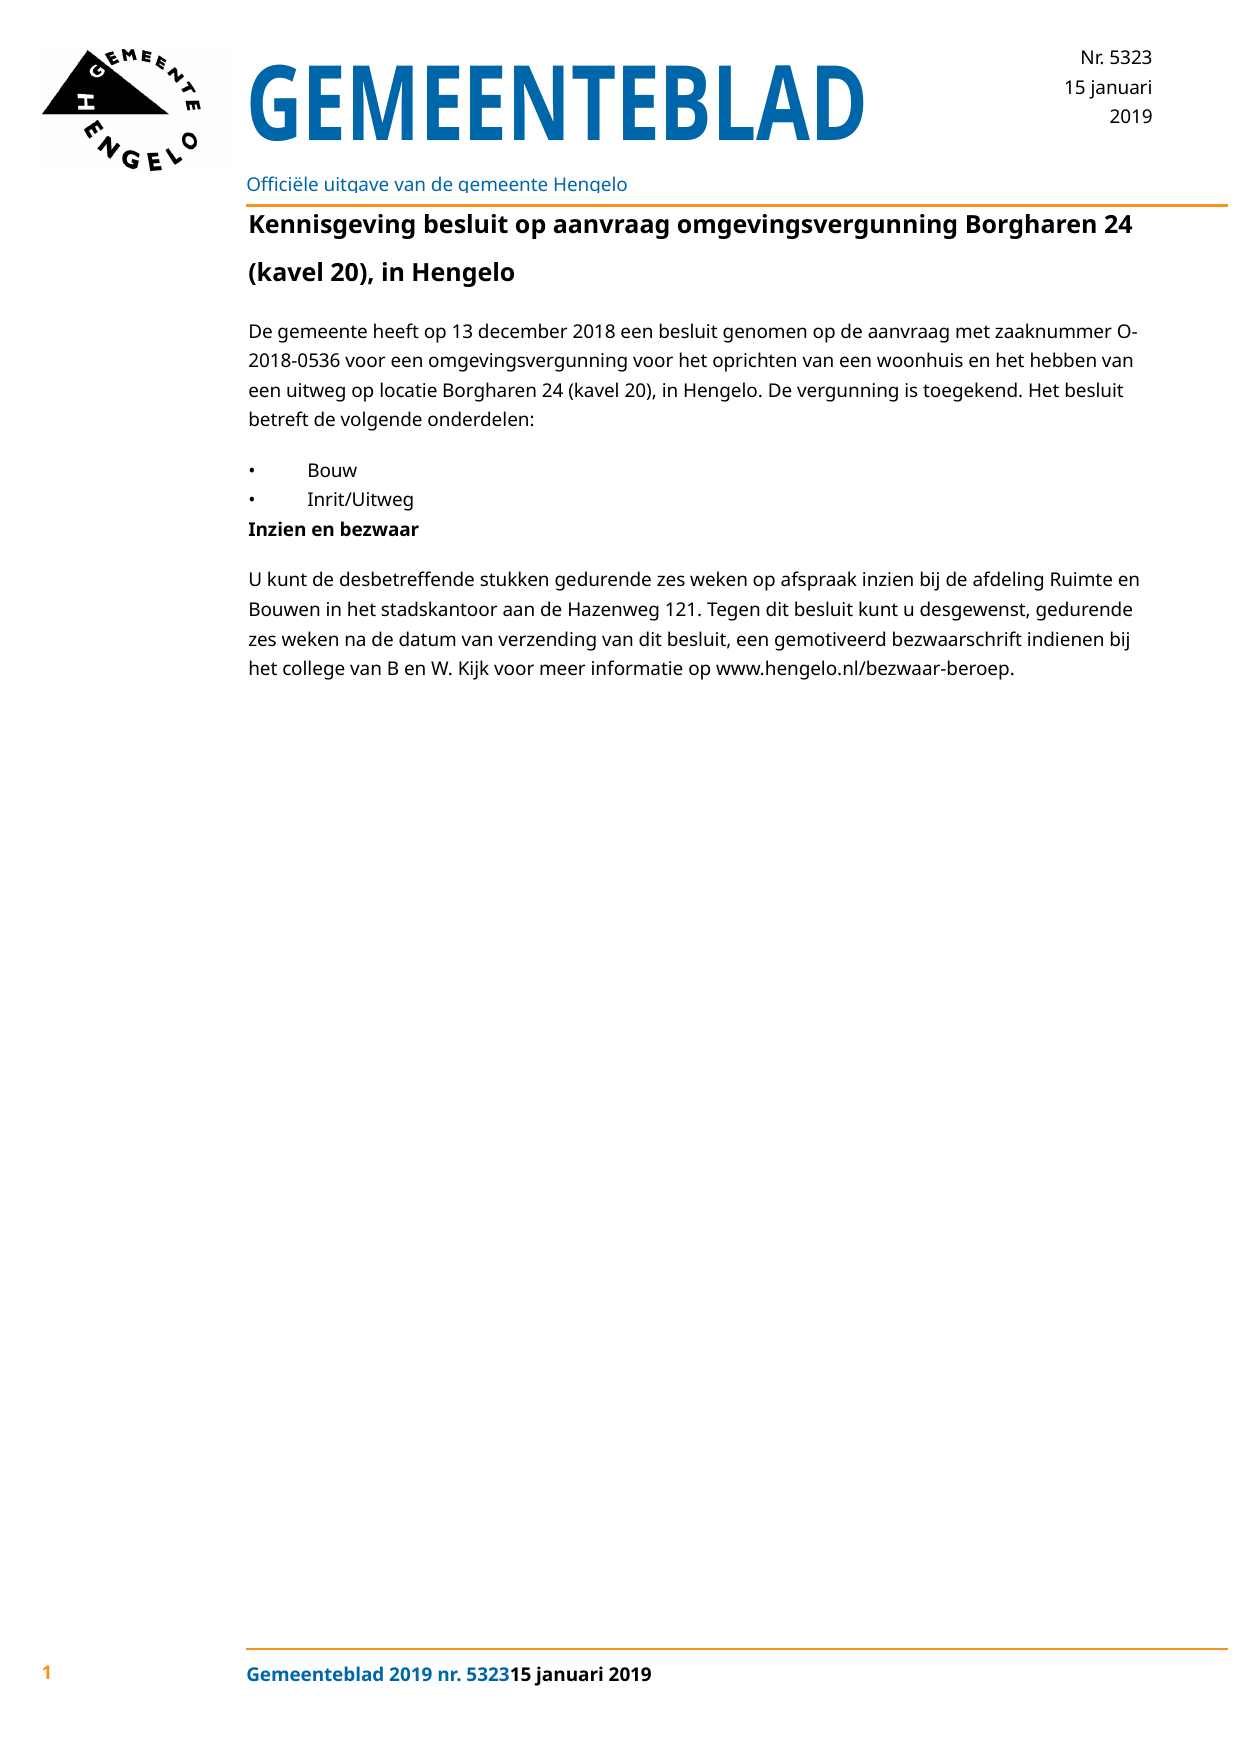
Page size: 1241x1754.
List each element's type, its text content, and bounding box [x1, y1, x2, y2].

text De gemeente heeft op 13 december 2018 een besluit genomen op de aanvraag met zaaknummer O-2018-0536 voor een omgevingsvergunning voor het oprichten van een woonhuis en het hebben van een uitweg op locatie Borgharen 24 (kavel 20), in Hengelo. De vergunning is toegekend. Het besluit betreft de volgende onderdelen: [248, 318, 1152, 432]
text U kunt de desbetreffende stukken gedurende zes weken op afspraak inzien bij de afdeling Ruimte en Bouwen in het stadskantoor aan de Hazenweg 121. Tegen dit besluit kunt u desgewenst, gedurende zes weken na de datum van verzending van dit besluit, een gemotiveerd bezwaarschrift indienen bij het college van B en W. Kijk voor meer informatie op www.hengelo.nl/bezwaar-beroep. [248, 567, 1152, 681]
list Bouw [248, 457, 1152, 483]
text Inzien en bezwaar [248, 516, 1152, 542]
text Kennisgeving besluit op aanvraag omgevingsvergunning Borgharen 24 (kavel 20), in Hengelo [248, 207, 1152, 288]
list Inrit/Uitweg [248, 487, 1152, 512]
picture [41, 47, 231, 172]
